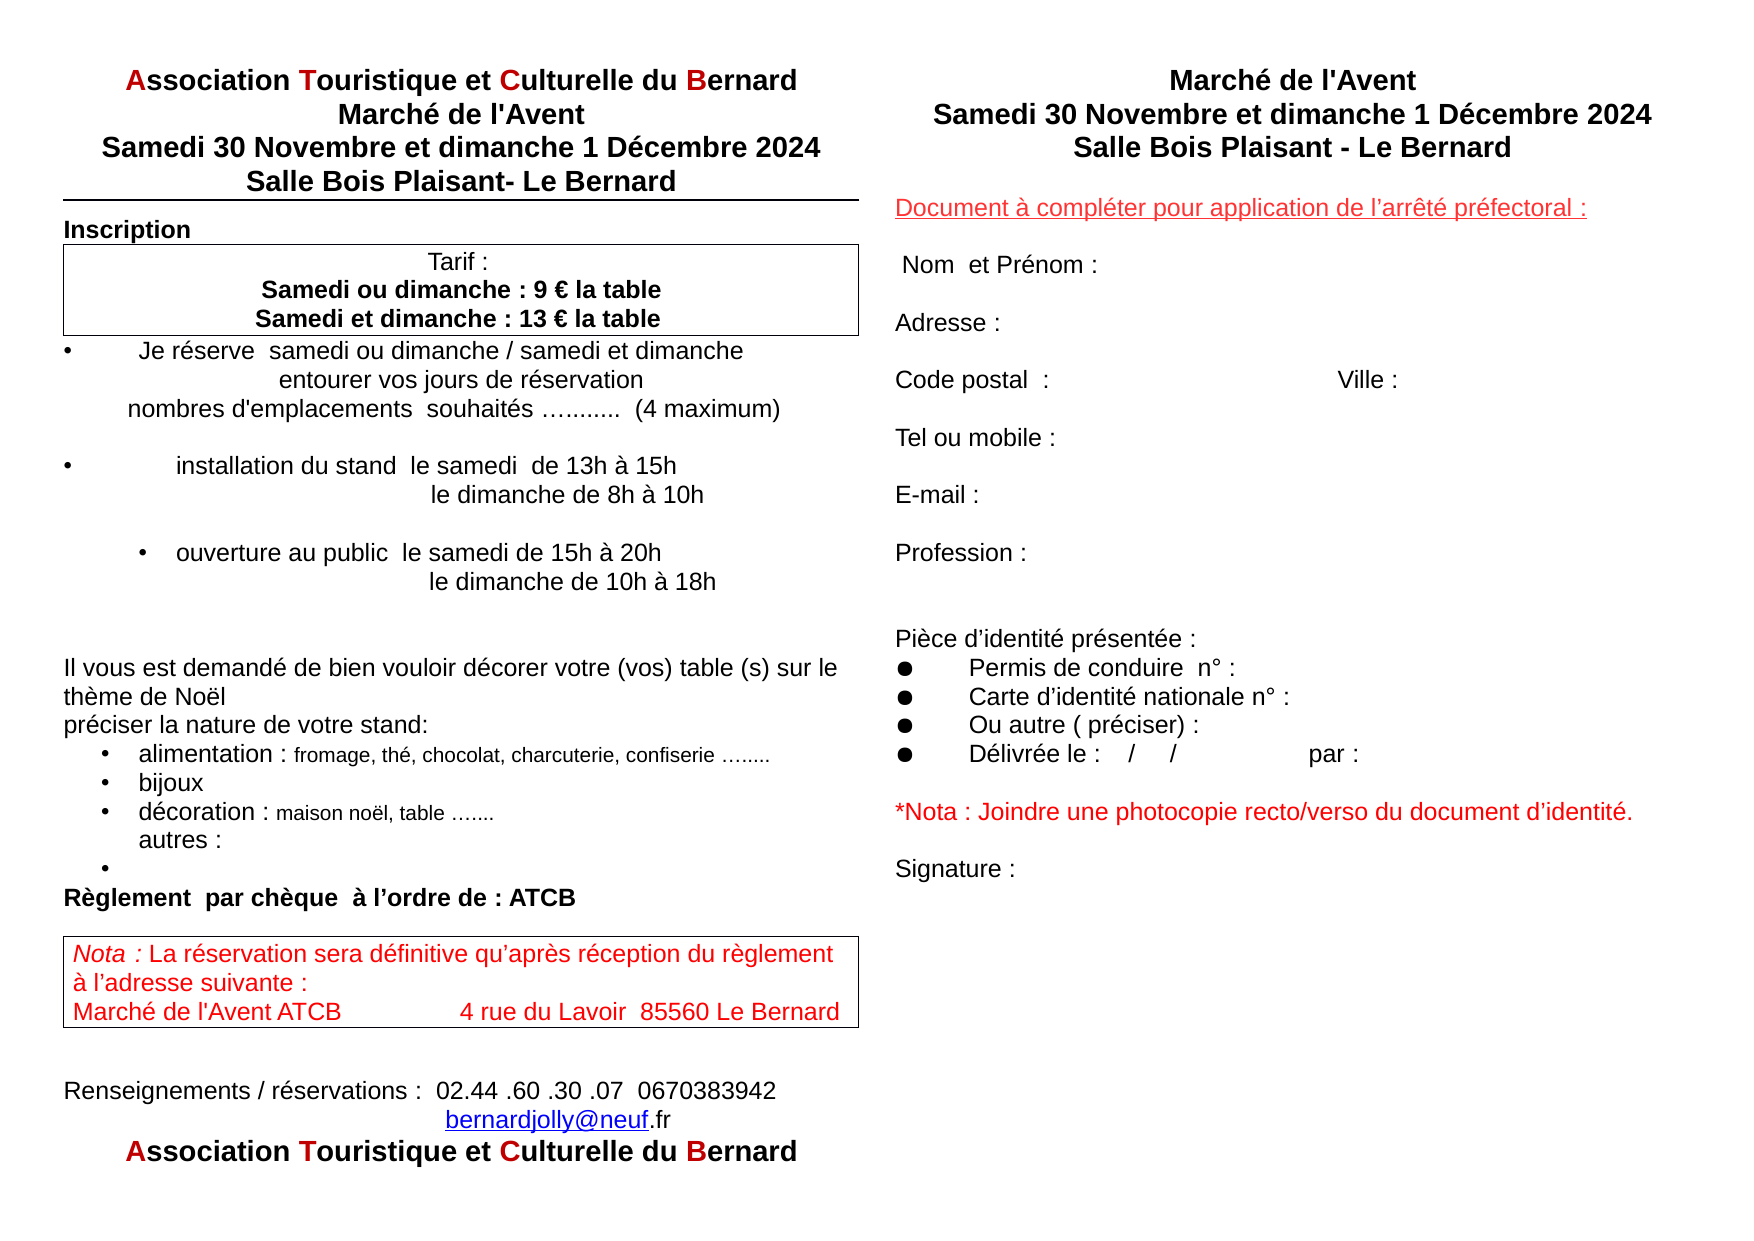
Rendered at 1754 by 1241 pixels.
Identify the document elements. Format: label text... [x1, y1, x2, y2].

list Carte d’identité nationale n° : [895, 681, 1691, 710]
list *Nota : Joindre une photocopie recto/verso du document d’identité. [895, 797, 1691, 826]
text Marché de l'Avent ATCB 4 rue du Lavoir 85560 Le Bernard [64, 993, 858, 1027]
text Samedi 30 Novembre et dimanche 1 Décembre 2024 [63, 130, 859, 164]
text Association Touristique et Culturelle du Bernard [63, 1134, 859, 1167]
text Signature : [895, 854, 1691, 883]
text Règlement par chèque à l’ordre de : ATCB [63, 883, 859, 912]
list préciser la nature de votre stand: [63, 710, 859, 739]
list entourer vos jours de réservation [63, 365, 859, 394]
list le dimanche de 10h à 18h [138, 566, 859, 595]
text Samedi 30 Novembre et dimanche 1 Décembre 2024 [895, 97, 1691, 130]
text Profession : [895, 538, 1691, 566]
list bijoux [101, 768, 859, 797]
list le dimanche de 8h à 10h [63, 480, 859, 509]
text Tarif : [64, 245, 858, 272]
text Marché de l'Avent [63, 97, 859, 130]
text Tel ou mobile : [895, 423, 1691, 451]
text Marché de l'Avent [895, 63, 1691, 97]
text Nom et Prénom : [895, 250, 1691, 279]
text Adresse : [895, 308, 1691, 336]
list autres : [101, 826, 859, 854]
list installation du stand le samedi de 13h à 15h [63, 451, 859, 480]
list Délivrée le : / / par : [895, 739, 1691, 768]
text Renseignements / réservations : 02.44 .60 .30 .07 0670383942 [63, 1076, 859, 1105]
text Salle Bois Plaisant- Le Bernard [63, 164, 859, 199]
list nombres d'emplacements souhaités …........ (4 maximum) [63, 394, 859, 422]
text bernardjolly@neuf.fr [63, 1105, 859, 1134]
text Pièce d’identité présentée : [895, 624, 1691, 653]
list décoration : maison noël, table ….... [101, 797, 859, 826]
text E-mail : [895, 480, 1691, 509]
text Document à compléter pour application de l’arrêté préfectoral : [895, 193, 1691, 221]
text Salle Bois Plaisant - Le Bernard [895, 130, 1691, 164]
list Il vous est demandé de bien vouloir décorer votre (vos) table (s) sur le thème de Noël [63, 653, 859, 710]
text Samedi et dimanche : 13 € la table [64, 301, 858, 335]
list Permis de conduire n° : [895, 653, 1691, 681]
text Samedi ou dimanche : 9 € la table [64, 272, 858, 301]
list alimentation : fromage, thé, chocolat, charcuterie, confiserie …..... [101, 739, 859, 768]
text Nota : La réservation sera définitive qu’après réception du règlement à l’adresse suivante : [64, 937, 858, 993]
text Code postal : Ville : [895, 365, 1691, 394]
list Je réserve samedi ou dimanche / samedi et dimanche [63, 336, 859, 365]
list ouverture au public le samedi de 15h à 20h [138, 538, 859, 566]
text Inscription [63, 215, 859, 244]
text Association Touristique et Culturelle du Bernard [63, 63, 859, 97]
list Ou autre ( préciser) : [895, 710, 1691, 739]
